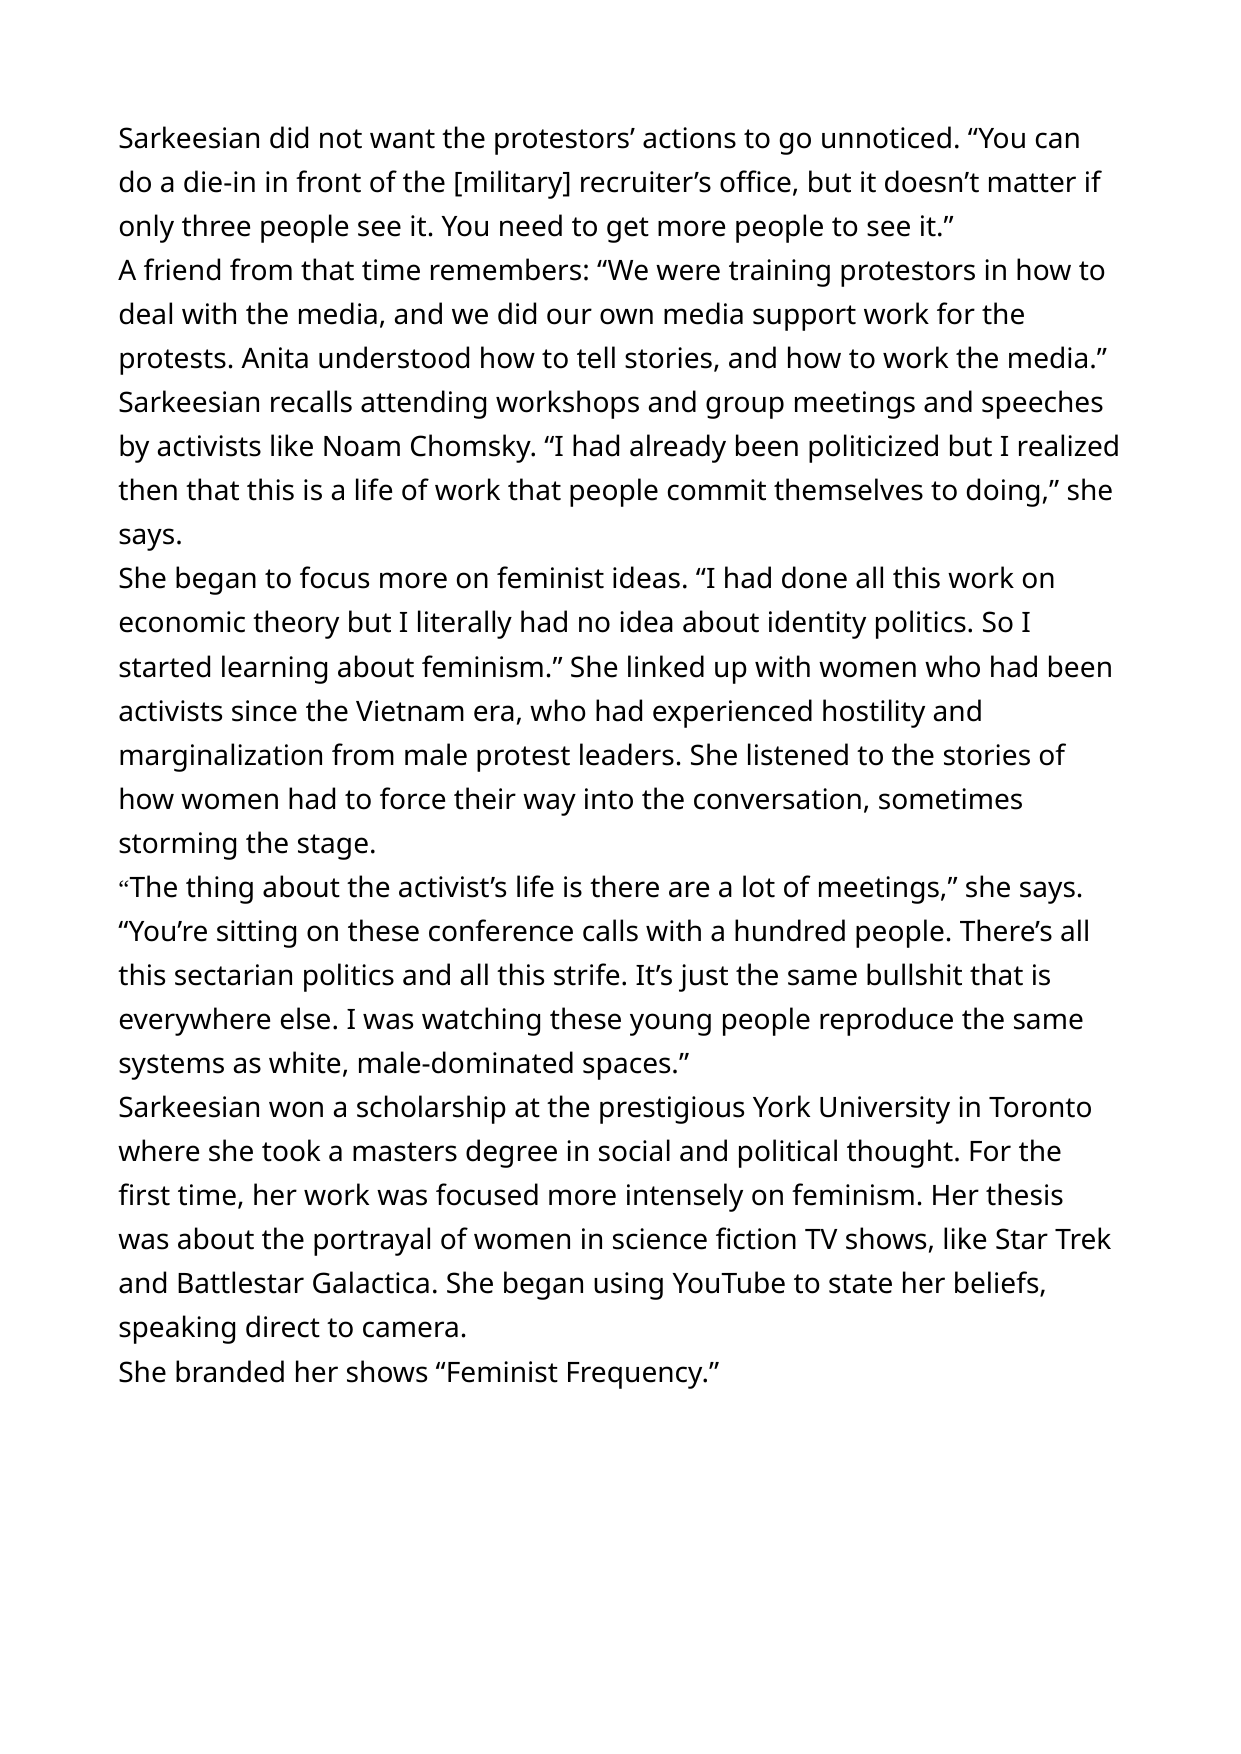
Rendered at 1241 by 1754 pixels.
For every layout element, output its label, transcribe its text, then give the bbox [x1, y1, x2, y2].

text “The thing about the activist’s life is there are a lot of meetings,” she says. “You’re sitting on these conference calls with a hundred people. There’s all this sectarian politics and all this strife. It’s just the same bullshit that is everywhere else. I was watching these young people reproduce the same systems as white, male-dominated spaces.” [118, 867, 1122, 1082]
text She branded her shows “Feminist Frequency.” [118, 1352, 1122, 1390]
text A friend from that time remembers: “We were training protestors in how to deal with the media, and we did our own media support work for the protests. Anita understood how to tell stories, and how to work the media.” [118, 250, 1122, 377]
text Sarkeesian won a scholarship at the prestigious York University in Toronto where she took a masters degree in social and political thought. For the first time, her work was focused more intensely on feminism. Her thesis was about the portrayal of women in science fiction TV shows, like Star Trek and Battlestar Galactica. She began using YouTube to state her beliefs, speaking direct to camera. [118, 1087, 1122, 1346]
text She began to focus more on feminist ideas. “I had done all this work on economic theory but I literally had no idea about identity politics. So I started learning about feminism.” She linked up with women who had been activists since the Vietnam era, who had experienced hostility and marginalization from male protest leaders. She listened to the stories of how women had to force their way into the conversation, sometimes storming the stage. [118, 559, 1122, 861]
text Sarkeesian did not want the protestors’ actions to go unnoticed. “You can do a die-in in front of the [military] recruiter’s office, but it doesn’t matter if only three people see it. You need to get more people to see it.” [118, 118, 1122, 244]
text Sarkeesian recalls attending workshops and group meetings and speeches by activists like Noam Chomsky. “I had already been politicized but I realized then that this is a life of work that people commit themselves to doing,” she says. [118, 382, 1122, 553]
